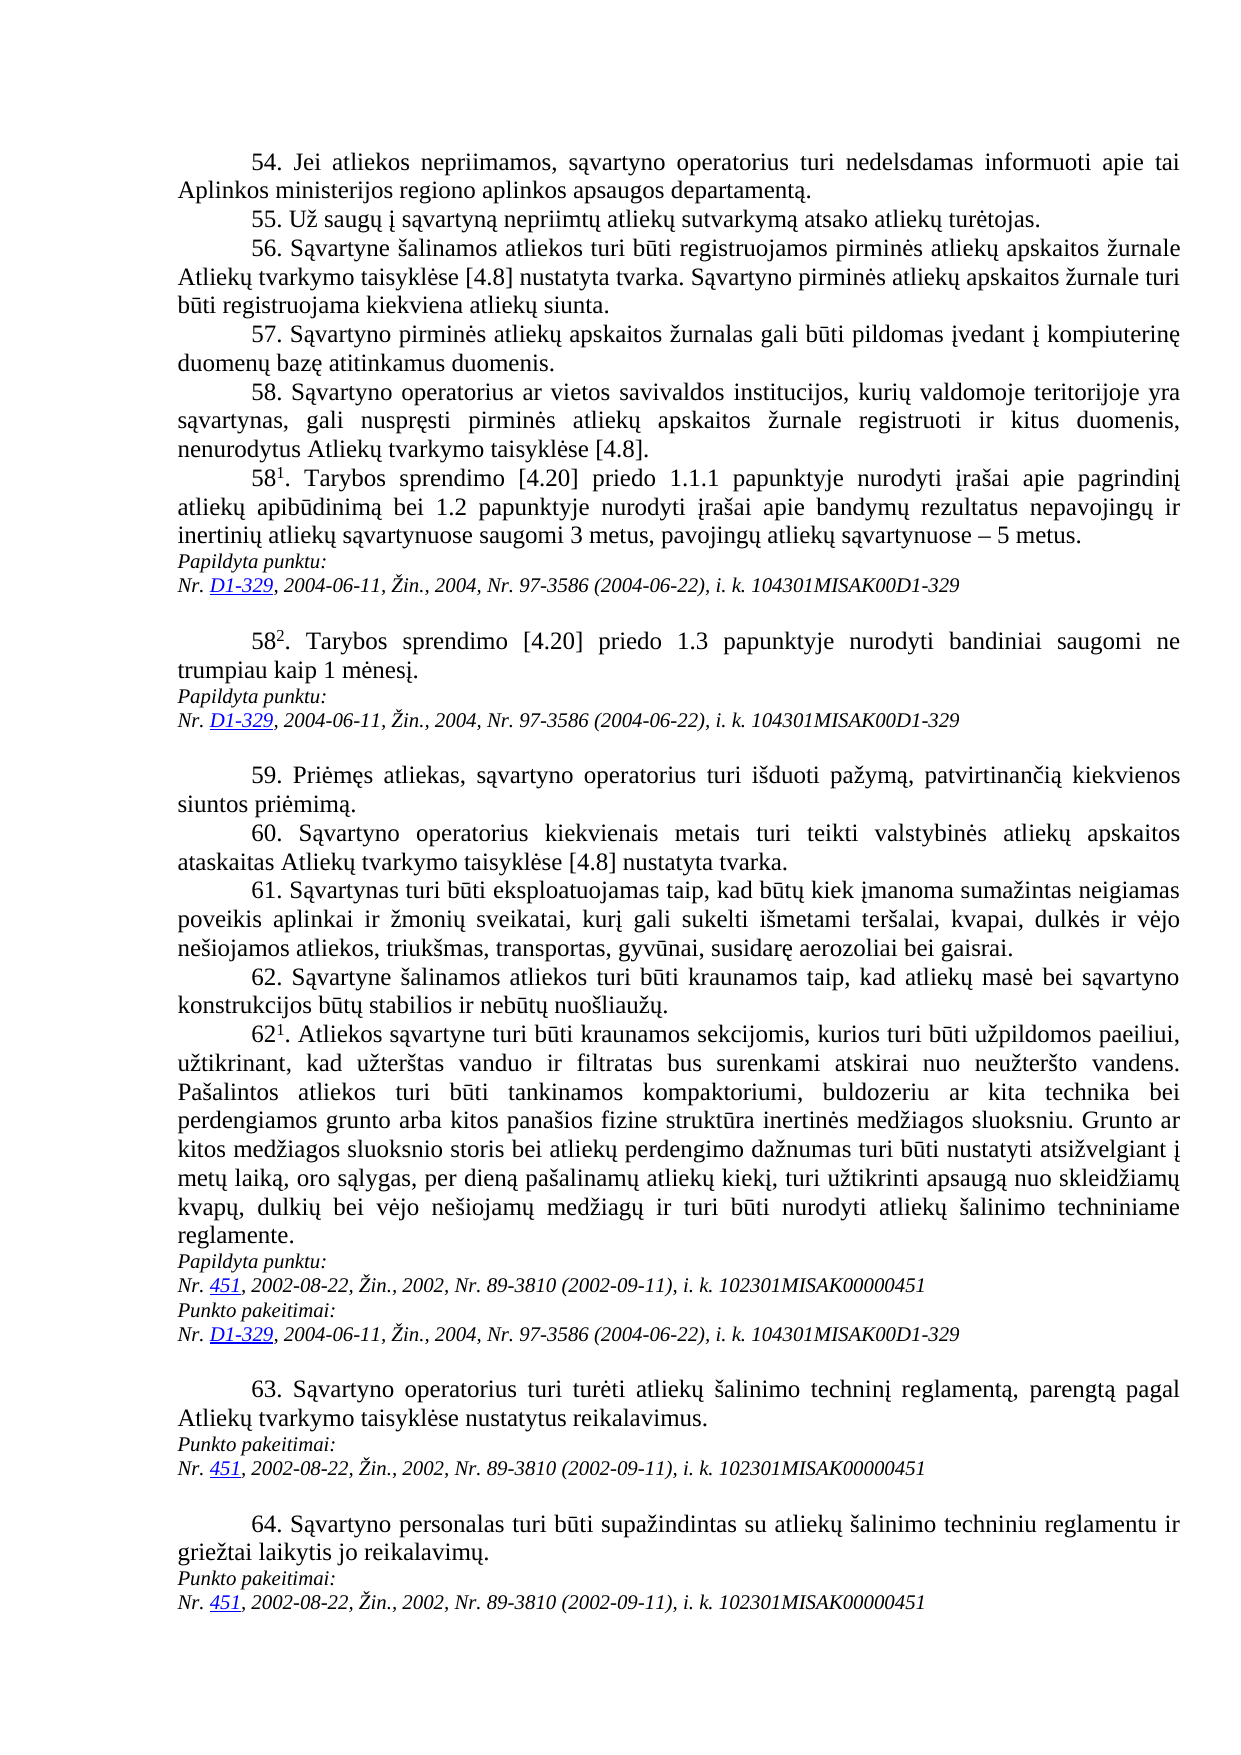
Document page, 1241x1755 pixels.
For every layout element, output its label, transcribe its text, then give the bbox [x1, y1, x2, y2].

text Punkto pakeitimai: [177, 1432, 1181, 1456]
text 582. Tarybos sprendimo [4.20] priedo 1.3 papunktyje nurodyti bandiniai saugomi ne trumpiau kaip 1 mėnesį. [177, 626, 1181, 684]
text 56. Sąvartyne šalinamos atliekos turi būti registruojamos pirminės atliekų apskaitos žurnale Atliekų tvarkymo taisyklėse [4.8] nustatyta tvarka. Sąvartyno pirminės atliekų apskaitos žurnale turi būti registruojama kiekviena atliekų siunta. [177, 233, 1181, 319]
text Papildyta punktu: [177, 549, 1181, 573]
text Nr. D1-329, 2004-06-11, Žin., 2004, Nr. 97-3586 (2004-06-22), i. k. 104301MISAK00D1-329 [177, 1322, 1181, 1346]
text 62. Sąvartyne šalinamos atliekos turi būti kraunamos taip, kad atliekų masė bei sąvartyno konstrukcijos būtų stabilios ir nebūtų nuošliaužų. [177, 962, 1181, 1019]
text Punkto pakeitimai: [177, 1566, 1181, 1590]
text 54. Jei atliekos nepriimamos, sąvartyno operatorius turi nedelsdamas informuoti apie tai Aplinkos ministerijos regiono aplinkos apsaugos departamentą. [177, 147, 1181, 204]
text 60. Sąvartyno operatorius kiekvienais metais turi teikti valstybinės atliekų apskaitos ataskaitas Atliekų tvarkymo taisyklėse [4.8] nustatyta tvarka. [177, 818, 1181, 876]
text 64. Sąvartyno personalas turi būti supažindintas su atliekų šalinimo techniniu reglamentu ir griežtai laikytis jo reikalavimų. [177, 1509, 1181, 1566]
text 57. Sąvartyno pirminės atliekų apskaitos žurnalas gali būti pildomas įvedant į kompiuterinę duomenų bazę atitinkamus duomenis. [177, 319, 1181, 377]
text Punkto pakeitimai: [177, 1297, 1181, 1322]
text 55. Už saugų į sąvartyną nepriimtų atliekų sutvarkymą atsako atliekų turėtojas. [177, 204, 1181, 233]
text 621. Atliekos sąvartyne turi būti kraunamos sekcijomis, kurios turi būti užpildomos paeiliui, užtikrinant, kad užterštas vanduo ir filtratas bus surenkami atskirai nuo neužteršto vandens. Pašalintos atliekos turi būti tankinamos kompaktoriumi, buldozeriu ar kita technika bei perdengiamos grunto arba kitos panašios fizine struktūra inertinės medžiagos sluoksniu. Grunto ar kitos medžiagos sluoksnio storis bei atliekų perdengimo dažnumas turi būti nustatyti atsižvelgiant į metų laiką, oro sąlygas, per dieną pašalinamų atliekų kiekį, turi užtikrinti apsaugą nuo skleidžiamų kvapų, dulkių bei vėjo nešiojamų medžiagų ir turi būti nurodyti atliekų šalinimo techniniame reglamente. [177, 1019, 1181, 1249]
text Papildyta punktu: [177, 1249, 1181, 1273]
text 63. Sąvartyno operatorius turi turėti atliekų šalinimo techninį reglamentą, parengtą pagal Atliekų tvarkymo taisyklėse nustatytus reikalavimus. [177, 1374, 1181, 1432]
text Nr. 451, 2002-08-22, Žin., 2002, Nr. 89-3810 (2002-09-11), i. k. 102301MISAK00000451 [177, 1273, 1181, 1297]
text 59. Priėmęs atliekas, sąvartyno operatorius turi išduoti pažymą, patvirtinančią kiekvienos siuntos priėmimą. [177, 761, 1181, 818]
text Nr. D1-329, 2004-06-11, Žin., 2004, Nr. 97-3586 (2004-06-22), i. k. 104301MISAK00D1-329 [177, 573, 1181, 597]
text 61. Sąvartynas turi būti eksploatuojamas taip, kad būtų kiek įmanoma sumažintas neigiamas poveikis aplinkai ir žmonių sveikatai, kurį gali sukelti išmetami teršalai, kvapai, dulkės ir vėjo nešiojamos atliekos, triukšmas, transportas, gyvūnai, susidarę aerozoliai bei gaisrai. [177, 876, 1181, 962]
text 581. Tarybos sprendimo [4.20] priedo 1.1.1 papunktyje nurodyti įrašai apie pagrindinį atliekų apibūdinimą bei 1.2 papunktyje nurodyti įrašai apie bandymų rezultatus nepavojingų ir inertinių atliekų sąvartynuose saugomi 3 metus, pavojingų atliekų sąvartynuose – 5 metus. [177, 463, 1181, 549]
text Nr. 451, 2002-08-22, Žin., 2002, Nr. 89-3810 (2002-09-11), i. k. 102301MISAK00000451 [177, 1456, 1181, 1480]
text Nr. 451, 2002-08-22, Žin., 2002, Nr. 89-3810 (2002-09-11), i. k. 102301MISAK00000451 [177, 1590, 1181, 1614]
text 58. Sąvartyno operatorius ar vietos savivaldos institucijos, kurių valdomoje teritorijoje yra sąvartynas, gali nuspręsti pirminės atliekų apskaitos žurnale registruoti ir kitus duomenis, nenurodytus Atliekų tvarkymo taisyklėse [4.8]. [177, 377, 1181, 463]
text Papildyta punktu: [177, 684, 1181, 708]
text Nr. D1-329, 2004-06-11, Žin., 2004, Nr. 97-3586 (2004-06-22), i. k. 104301MISAK00D1-329 [177, 708, 1181, 732]
